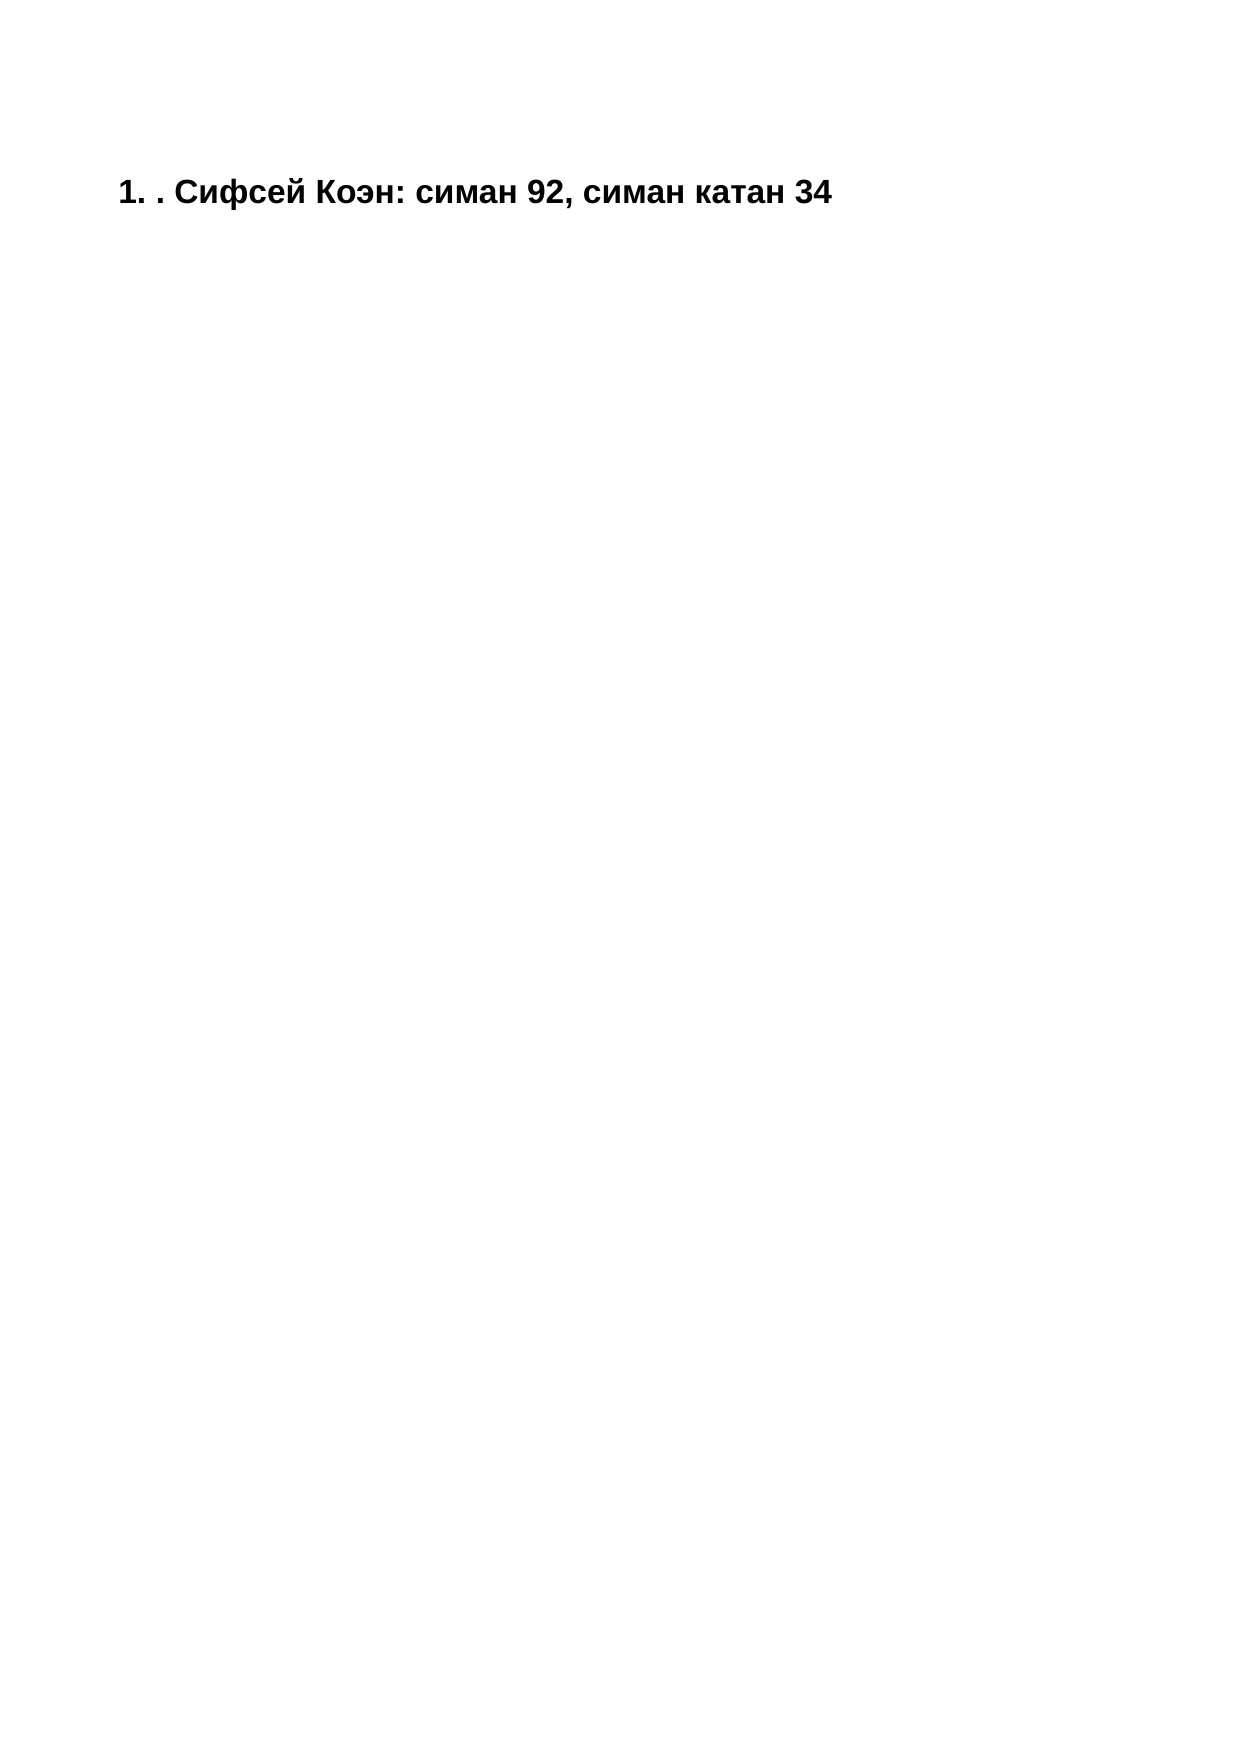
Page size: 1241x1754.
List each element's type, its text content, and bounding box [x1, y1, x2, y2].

subtitle . Сифсей Коэн: симан 92, симан катан 34 [118, 147, 1122, 176]
